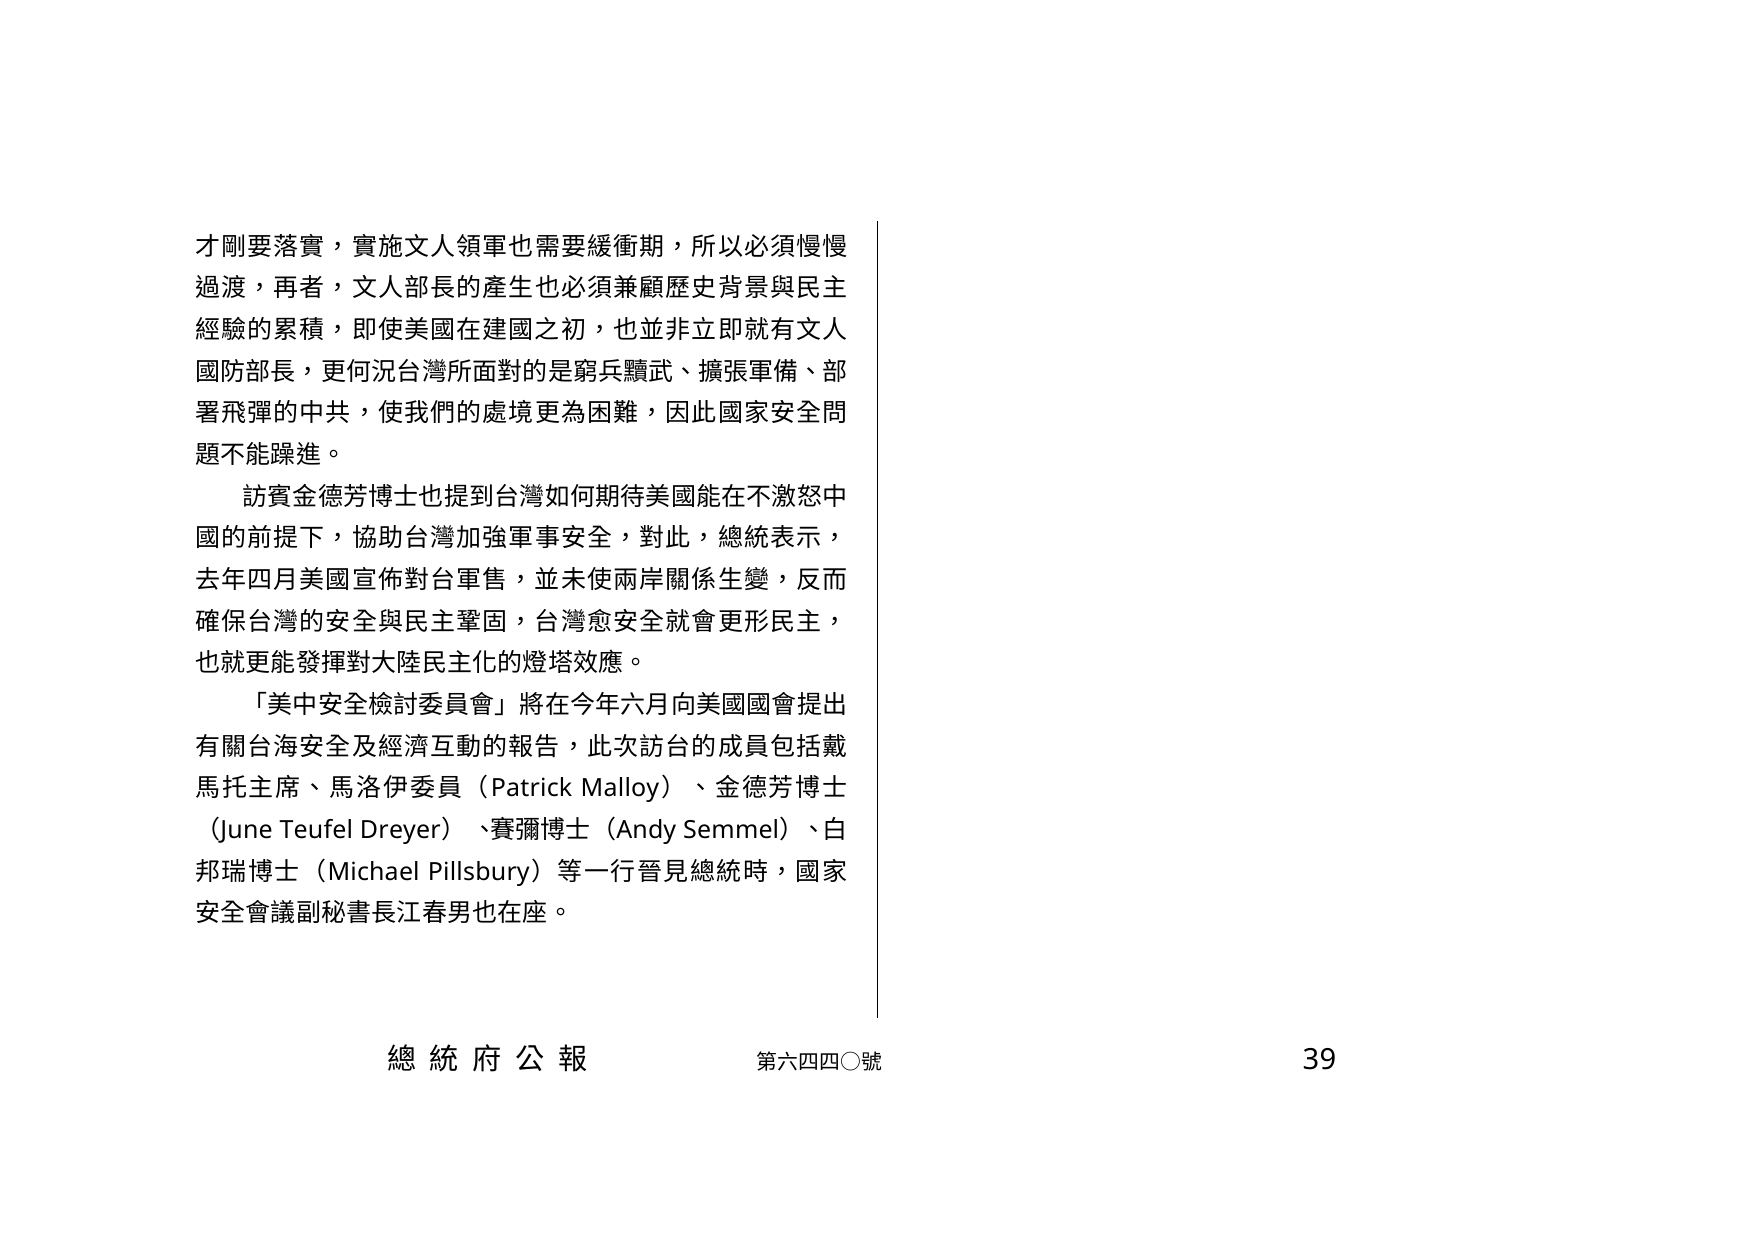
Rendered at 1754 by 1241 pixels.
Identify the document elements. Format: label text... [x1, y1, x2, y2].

text 訪賓金德芳博士也提到台灣如何期待美國能在不激怒中國的前提下，協助台灣加強軍事安全，對此，總統表示，去年四月美國宣佈對台軍售，並未使兩岸關係生變，反而確保台灣的安全與民主鞏固，台灣愈安全就會更形民主，也就更能發揮對大陸民主化的燈塔效應。 [195, 472, 847, 680]
text 才剛要落實，實施文人領軍也需要緩衝期，所以必須慢慢過渡，再者，文人部長的產生也必須兼顧歷史背景與民主經驗的累積，即使美國在建國之初，也並非立即就有文人國防部長，更何況台灣所面對的是窮兵黷武、擴張軍備、部署飛彈的中共，使我們的處境更為困難，因此國家安全問題不能躁進。 [195, 222, 847, 472]
text 「美中安全檢討委員會」將在今年六月向美國國會提出有關台海安全及經濟互動的報告，此次訪台的成員包括戴馬托主席、馬洛伊委員（Patrick Malloy）、金德芳博士（June Teufel Dreyer） 、賽彌博士（Andy Semmel）、白邦瑞博士（Michael Pillsbury）等一行晉見總統時，國家安全會議副秘書長江春男也在座。 [195, 680, 847, 930]
